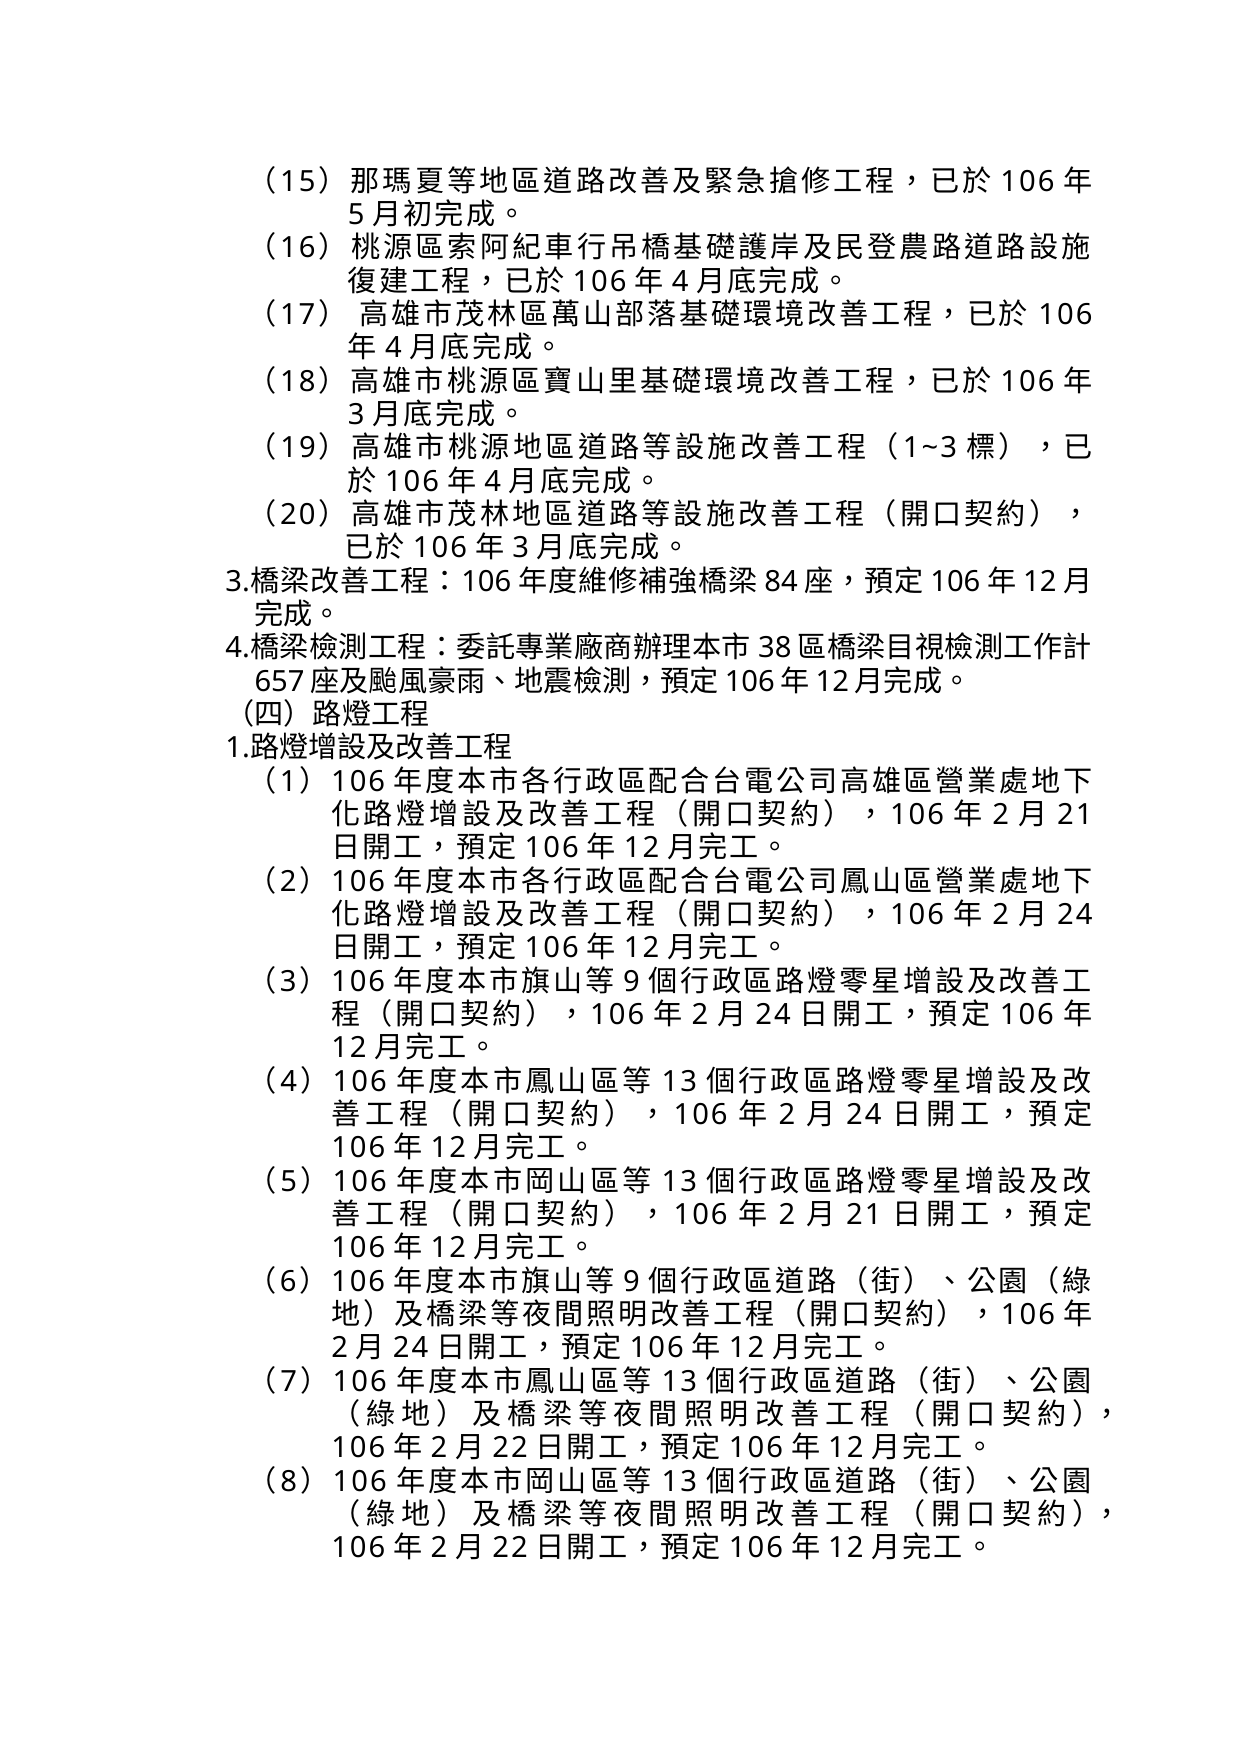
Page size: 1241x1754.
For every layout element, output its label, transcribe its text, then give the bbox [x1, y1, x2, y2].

text （17） 高雄市茂林區萬山部落基礎環境改善工程，已於106年4月底完成。 [248, 298, 1092, 364]
text 4.橋梁檢測工程：委託專業廠商辦理本市38區橋梁目視檢測工作計657座及颱風豪雨、地震檢測，預定106年12月完成。 [225, 631, 1092, 698]
text （16）桃源區索阿紀車行吊橋基礎護岸及民登農路道路設施復建工程，已於106年4月底完成。 [248, 231, 1092, 298]
text （5）106年度本市岡山區等13個行政區路燈零星增設及改善工程（開口契約），106年2月21日開工，預定106年12月完工。 [248, 1164, 1092, 1264]
text 1.路燈增設及改善工程 [225, 731, 1092, 764]
text （3）106年度本市旗山等9個行政區路燈零星增設及改善工程（開口契約），106年2月24日開工，預定106年12月完工。 [248, 964, 1092, 1064]
text （20）高雄市茂林地區道路等設施改善工程（開口契約），已於106年3月底完成。 [248, 498, 1092, 564]
text （8）106年度本市岡山區等13個行政區道路（街）、公園（綠地）及橋梁等夜間照明改善工程（開口契約），106年2月22日開工，預定106年12月完工。 [248, 1464, 1092, 1564]
text （4）106年度本市鳳山區等13個行政區路燈零星增設及改善工程（開口契約），106年2月24日開工，預定106年12月完工。 [248, 1064, 1092, 1164]
text （15）那瑪夏等地區道路改善及緊急搶修工程，已於106年5月初完成。 [248, 164, 1092, 231]
text 3.橋梁改善工程：106年度維修補強橋梁84座，預定106年12月完成。 [225, 564, 1092, 631]
text （2）106年度本市各行政區配合台電公司鳳山區營業處地下化路燈增設及改善工程（開口契約），106年2月24日開工，預定106年12月完工。 [248, 864, 1092, 964]
text （1）106年度本市各行政區配合台電公司高雄區營業處地下化路燈增設及改善工程（開口契約），106年2月21日開工，預定106年12月完工。 [248, 764, 1092, 864]
text （四）路燈工程 [225, 698, 1092, 731]
text （18）高雄市桃源區寶山里基礎環境改善工程，已於106年3月底完成。 [248, 364, 1092, 431]
text （19）高雄市桃源地區道路等設施改善工程（1~3標），已於106年4月底完成。 [248, 431, 1092, 498]
text （6）106年度本市旗山等9個行政區道路（街）、公園（綠地）及橋梁等夜間照明改善工程（開口契約），106年2月24日開工，預定106年12月完工。 [248, 1264, 1092, 1364]
text （7）106年度本市鳳山區等13個行政區道路（街）、公園（綠地）及橋梁等夜間照明改善工程（開口契約），106年2月22日開工，預定106年12月完工。 [248, 1364, 1092, 1464]
